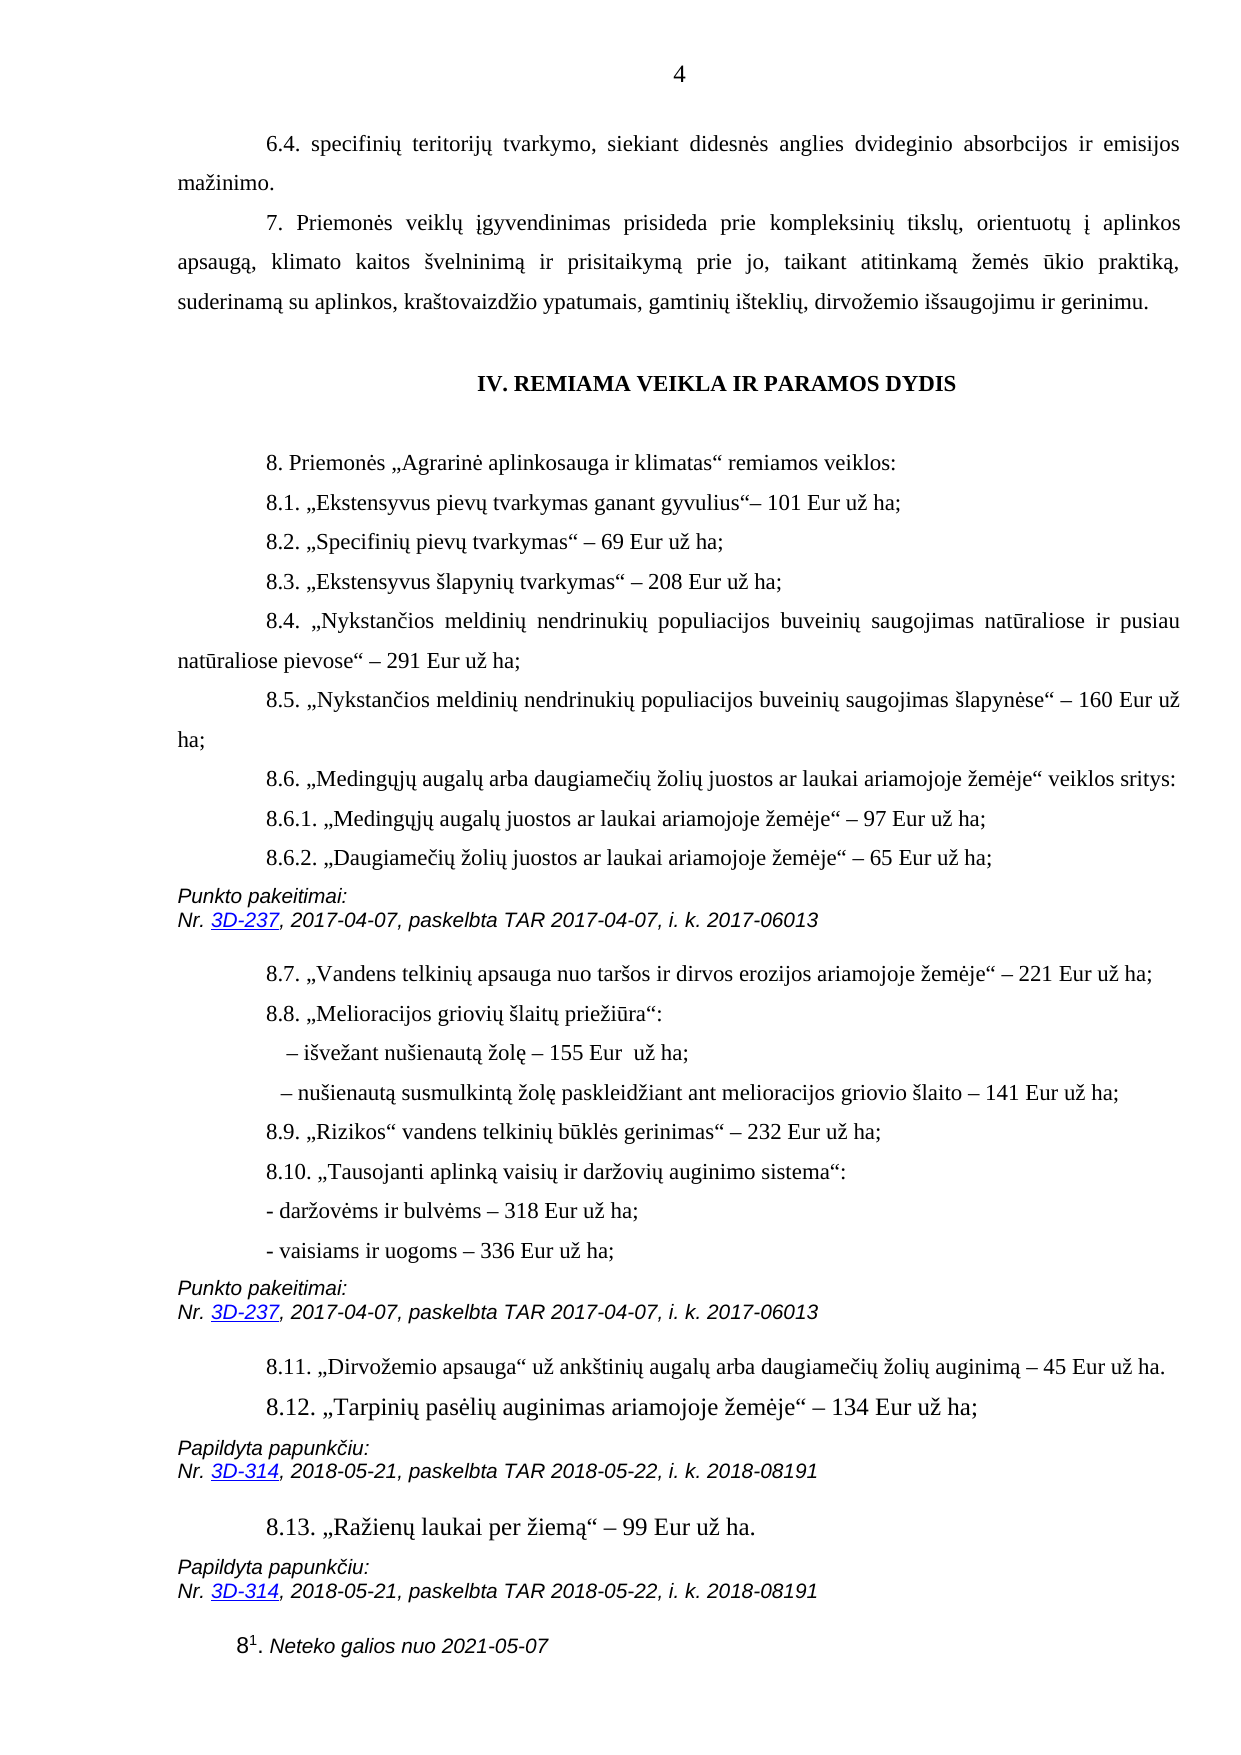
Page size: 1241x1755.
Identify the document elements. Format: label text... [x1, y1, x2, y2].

text 8.11. „Dirvožemio apsauga“ už ankštinių augalų arba daugiamečių žolių auginimą – 45 Eur už ha. [177, 1353, 1181, 1379]
text Papildyta papunkčiu: [177, 1555, 1181, 1579]
text Nr. 3D-314, 2018-05-21, paskelbta TAR 2018-05-22, i. k. 2018-08191 [177, 1579, 1181, 1603]
text 81. Neteko galios nuo 2021-05-07 [177, 1632, 1181, 1658]
text 8.10. „Tausojanti aplinką vaisių ir daržovių auginimo sistema“: [177, 1158, 1181, 1184]
text 8.8. „Melioracijos griovių šlaitų priežiūra“: [177, 1000, 1181, 1026]
text 8.3. „Ekstensyvus šlapynių tvarkymas“ – 208 Eur už ha; [177, 568, 1181, 594]
text IV. REMIAMA VEIKLA IR PARAMOS DYDIS [177, 370, 1181, 397]
text Papildyta papunkčiu: [177, 1435, 1181, 1459]
text – išvežant nušienautą žolę – 155 Eur už ha; [281, 1039, 1181, 1066]
text 8.1. „Ekstensyvus pievų tvarkymas ganant gyvulius“– 101 Eur už ha; [177, 489, 1181, 515]
text 6.4. specifinių teritorijų tvarkymo, siekiant didesnės anglies dvideginio absorbcijos ir emisijos mažinimo. [177, 130, 1181, 196]
text 8.9. „Rizikos“ vandens telkinių būklės gerinimas“ – 232 Eur už ha; [177, 1118, 1181, 1144]
text 8.7. „Vandens telkinių apsauga nuo taršos ir dirvos erozijos ariamojoje žemėje“ – 221 Eur už ha; [177, 960, 1181, 987]
text - daržovėms ir bulvėms – 318 Eur už ha; [177, 1197, 1181, 1223]
text Nr. 3D-237, 2017-04-07, paskelbta TAR 2017-04-07, i. k. 2017-06013 [177, 908, 1181, 932]
text 8.12. „Tarpinių pasėlių auginimas ariamojoje žemėje“ – 134 Eur už ha; [177, 1392, 1181, 1421]
text Punkto pakeitimai: [177, 1276, 1181, 1300]
text 8.2. „Specifinių pievų tvarkymas“ – 69 Eur už ha; [177, 528, 1181, 555]
text 8.6.2. „Daugiamečių žolių juostos ar laukai ariamojoje žemėje“ – 65 Eur už ha; [177, 844, 1181, 871]
text 7. Priemonės veiklų įgyvendinimas prisideda prie kompleksinių tikslų, orientuotų į aplinkos apsaugą, klimato kaitos švelninimą ir prisitaikymą prie jo, taikant atitinkamą žemės ūkio praktiką, suderinamą su aplinkos, kraštovaizdžio ypatumais, gamtinių išteklių, dirvožemio išsaugojimu ir gerinimu. [177, 209, 1181, 314]
text Nr. 3D-314, 2018-05-21, paskelbta TAR 2018-05-22, i. k. 2018-08191 [177, 1459, 1181, 1483]
text 8. Priemonės „Agrarinė aplinkosauga ir klimatas“ remiamos veiklos: [177, 449, 1181, 476]
text Nr. 3D-237, 2017-04-07, paskelbta TAR 2017-04-07, i. k. 2017-06013 [177, 1300, 1181, 1324]
text 8.13. „Ražienų laukai per žiemą“ – 99 Eur už ha. [177, 1512, 1181, 1541]
text 8.6.1. „Medingųjų augalų juostos ar laukai ariamojoje žemėje“ – 97 Eur už ha; [177, 805, 1181, 831]
text 8.6. „Medingųjų augalų arba daugiamečių žolių juostos ar laukai ariamojoje žemėje“ veiklos sritys: [177, 765, 1181, 792]
text Punkto pakeitimai: [177, 884, 1181, 908]
text – nušienautą susmulkintą žolę paskleidžiant ant melioracijos griovio šlaito – 141 Eur už ha; [281, 1079, 1181, 1105]
text - vaisiams ir uogoms – 336 Eur už ha; [177, 1237, 1181, 1263]
text 8.5. „Nykstančios meldinių nendrinukių populiacijos buveinių saugojimas šlapynėse“ – 160 Eur už ha; [177, 686, 1181, 752]
text 8.4. „Nykstančios meldinių nendrinukių populiacijos buveinių saugojimas natūraliose ir pusiau natūraliose pievose“ – 291 Eur už ha; [177, 607, 1181, 673]
